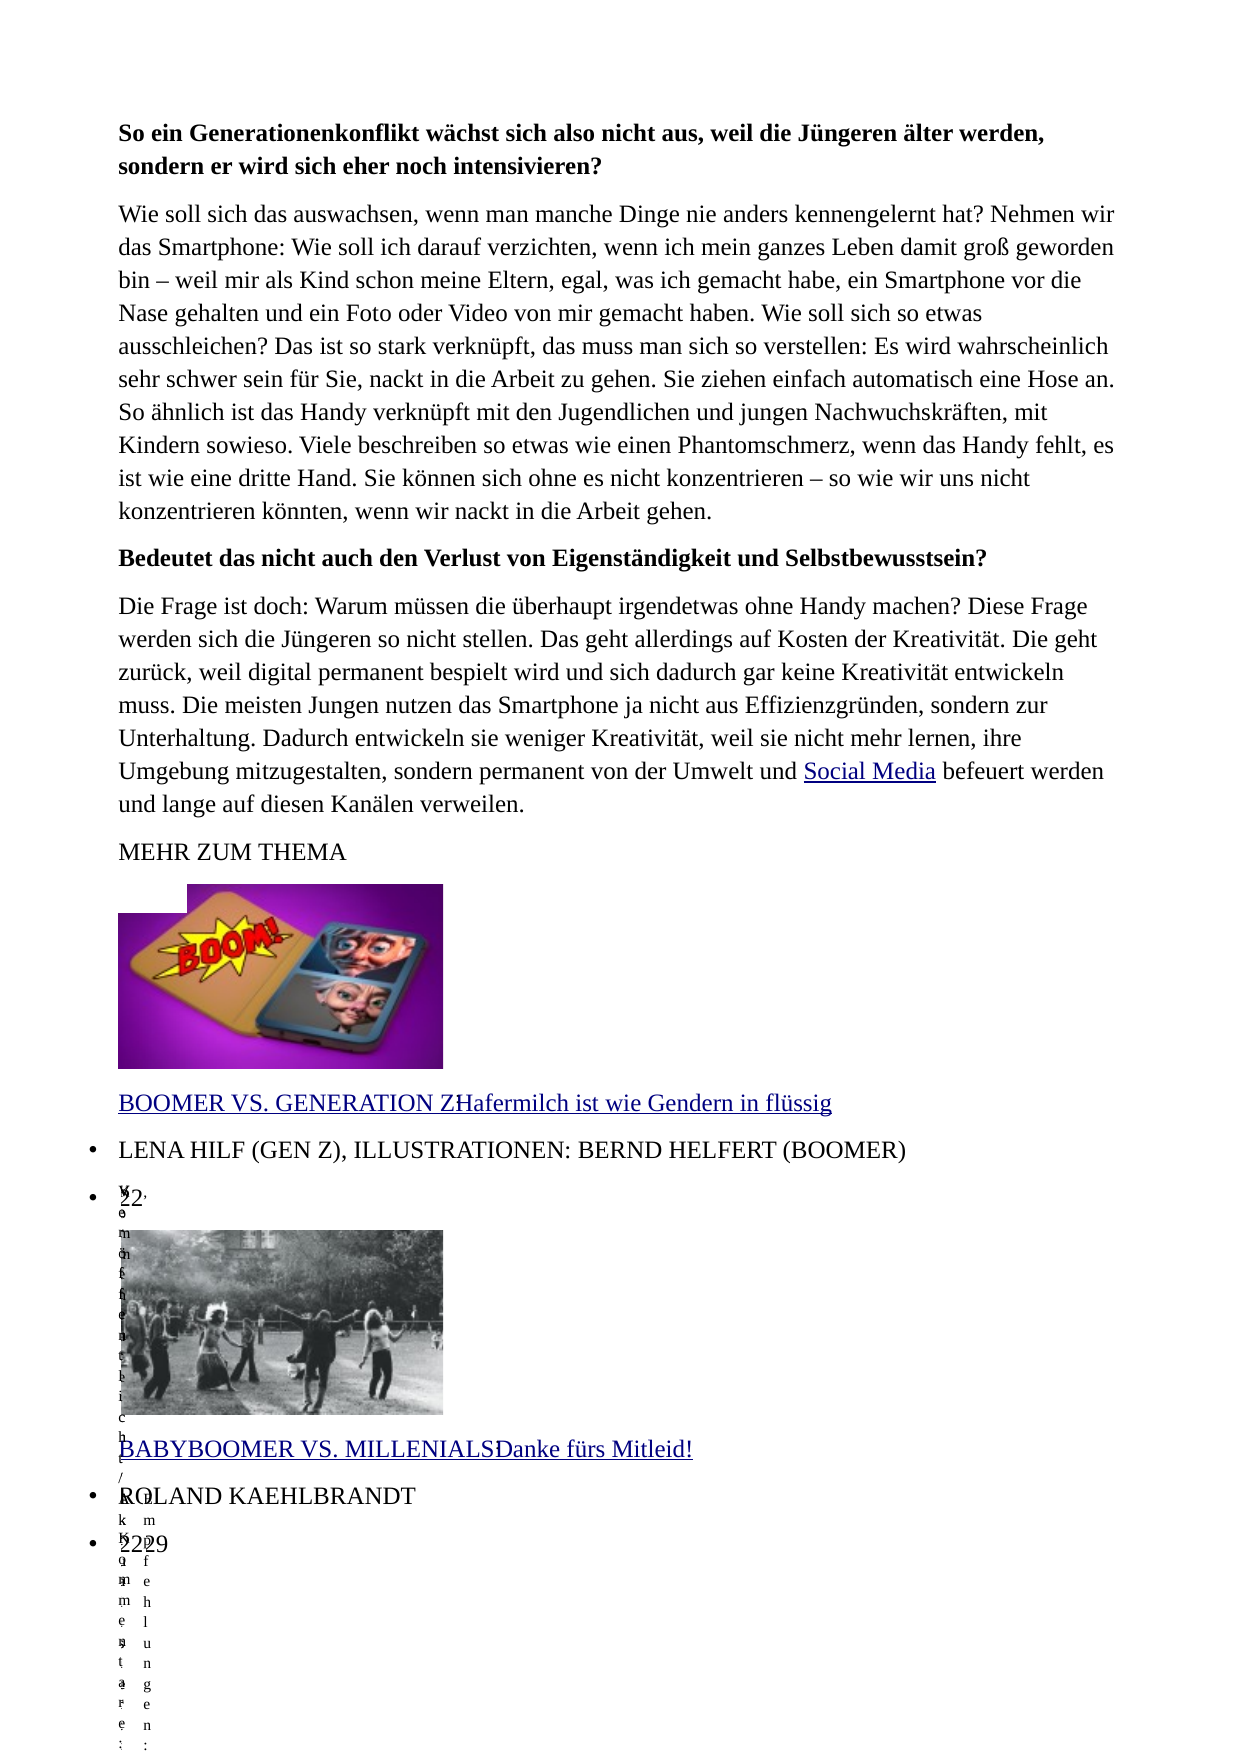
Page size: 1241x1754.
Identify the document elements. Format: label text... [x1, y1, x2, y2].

picture [118, 884, 444, 1069]
text So ein Generationenkonflikt wächst sich also nicht aus, weil die Jüngeren älter werden, sondern er wird sich eher noch intensivieren? [118, 118, 1122, 180]
list 22 [121, 1183, 1122, 1212]
text Bedeutet das nicht auch den Verlust von Eigenständigkeit und Selbstbewusstsein? [118, 543, 1122, 572]
text BOOMER VS. GENERATION ZHafermilch ist wie Gendern in flüssig [118, 1088, 1122, 1116]
list LENA HILF (GEN Z), ILLUSTRATIONEN: BERND HELFERT (BOOMER) [118, 1135, 1122, 1164]
list 2229 [146, 1529, 1122, 1558]
list ROLAND KAEHLBRANDT [121, 1481, 1122, 1510]
text MEHR ZUM THEMA [118, 837, 1122, 866]
text BABYBOOMER VS. MILLENIALSDanke fürs Mitleid! [121, 1434, 1122, 1462]
text Wie soll sich das auswachsen, wenn man manche Dinge nie anders kennengelernt hat? Nehmen wir das Smartphone: Wie soll ich darauf verzichten, wenn ich mein ganzes Leben damit groß geworden bin – weil mir als Kind schon meine Eltern, egal, was ich gemacht habe, ein Smartphone vor die Nase gehalten und ein Foto oder Video von mir gemacht haben. Wie soll sich so etwas ausschleichen? Das ist so stark verknüpft, das muss man sich so verstellen: Es wird wahrscheinlich sehr schwer sein für Sie, nackt in die Arbeit zu gehen. Sie ziehen einfach automatisch eine Hose an. So ähnlich ist das Handy verknüpft mit den Jugendlichen und jungen Nachwuchskräften, mit Kindern sowieso. Viele beschreiben so etwas wie einen Phantomschmerz, wenn das Handy fehlt, es ist wie eine dritte Hand. Sie können sich ohne es nicht konzentrieren – so wie wir uns nicht konzentrieren könnten, wenn wir nackt in die Arbeit gehen. [118, 199, 1122, 525]
list 2229 [121, 1529, 143, 1558]
text Die Frage ist doch: Warum müssen die überhaupt irgendetwas ohne Handy machen? Diese Frage werden sich die Jüngeren so nicht stellen. Das geht allerdings auf Kosten der Kreativität. Die geht zurück, weil digital permanent bespielt wird und sich dadurch gar keine Kreativität entwickeln muss. Die meisten Jungen nutzen das Smartphone ja nicht aus Effizienzgründen, sondern zur Unterhaltung. Dadurch entwickeln sie weniger Kreativität, weil sie nicht mehr lernen, ihre Umgebung mitzugestalten, sondern permanent von der Umwelt und Social Media befeuert werden und lange auf diesen Kanälen verweilen. [118, 591, 1122, 818]
picture [121, 1230, 444, 1415]
